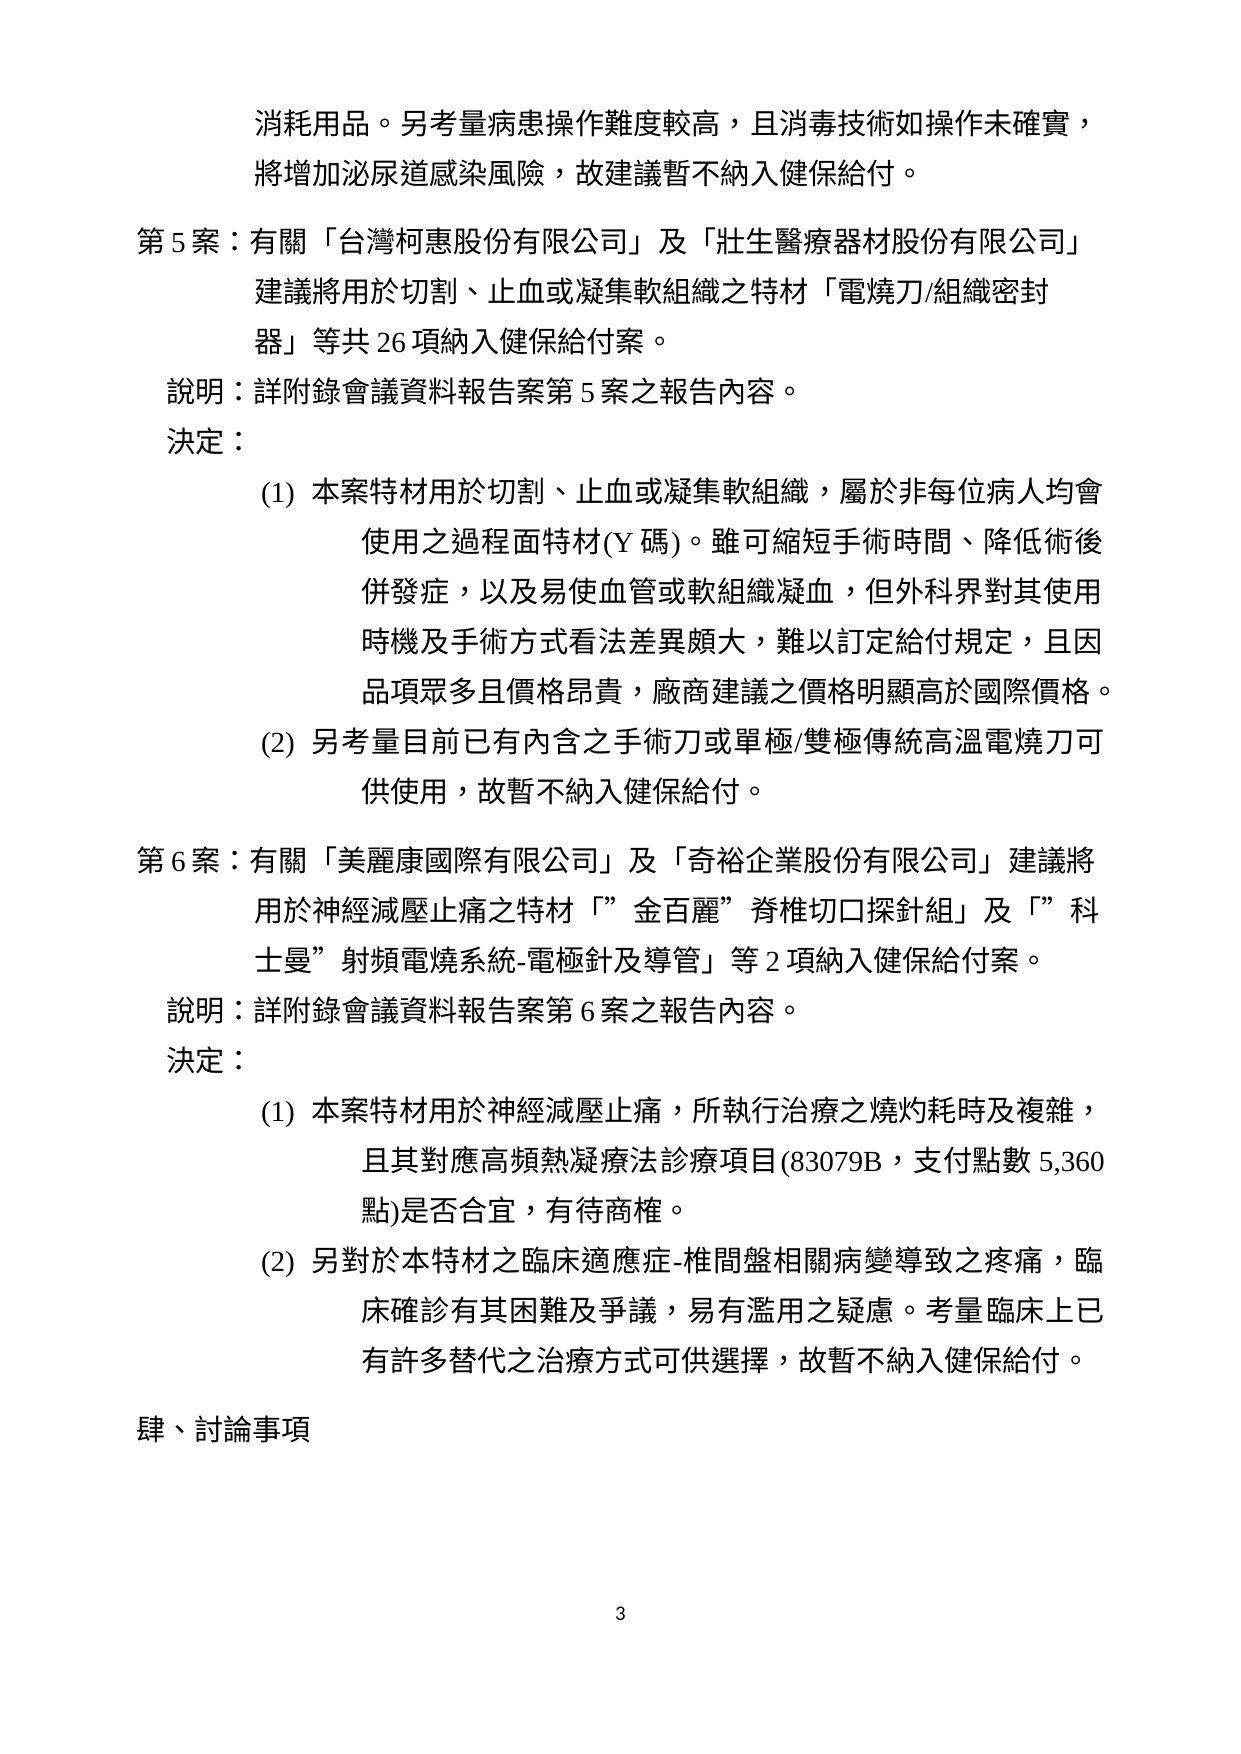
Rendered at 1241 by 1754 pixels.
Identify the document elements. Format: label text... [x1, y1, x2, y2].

text 說明：詳附錄會議資料報告案第5案之報告內容。 [166, 363, 1104, 413]
text 消耗用品。另考量病患操作難度較高，且消毒技術如操作未確實，將增加泌尿道感染風險，故建議暫不納入健保給付。 [166, 94, 1104, 194]
list 本案特材用於神經減壓止痛，所執行治療之燒灼耗時及複雜，且其對應高頻熱凝療法診療項目(83079B，支付點數5,360點)是否合宜，有待商榷。 [261, 1082, 1104, 1232]
list 另對於本特材之臨床適應症-椎間盤相關病變導致之疼痛，臨床確診有其困難及爭議，易有濫用之疑慮。考量臨床上已有許多替代之治療方式可供選擇，故暫不納入健保給付。 [261, 1232, 1104, 1382]
list 另考量目前已有內含之手術刀或單極/雙極傳統高溫電燒刀可供使用，故暫不納入健保給付。 [261, 713, 1104, 813]
text 決定： [166, 413, 1104, 463]
text 說明：詳附錄會議資料報告案第6案之報告內容。 [166, 982, 1104, 1032]
text 肆、討論事項 [136, 1400, 1104, 1450]
text 第6案：有關「美麗康國際有限公司」及「奇裕企業股份有限公司」建議將用於神經減壓止痛之特材「”金百麗”脊椎切口探針組」及「”科士曼”射頻電燒系統-電極針及導管」等2項納入健保給付案。 [136, 832, 1104, 982]
text 決定： [166, 1032, 1104, 1082]
list 本案特材用於切割、止血或凝集軟組織，屬於非每位病人均會使用之過程面特材(Y碼)。雖可縮短手術時間、降低術後併發症，以及易使血管或軟組織凝血，但外科界對其使用時機及手術方式看法差異頗大，難以訂定給付規定，且因品項眾多且價格昂貴，廠商建議之價格明顯高於國際價格。 [261, 463, 1104, 713]
text 第5案：有關「台灣柯惠股份有限公司」及「壯生醫療器材股份有限公司」建議將用於切割、止血或凝集軟組織之特材「電燒刀/組織密封器」等共26項納入健保給付案。 [136, 213, 1104, 363]
